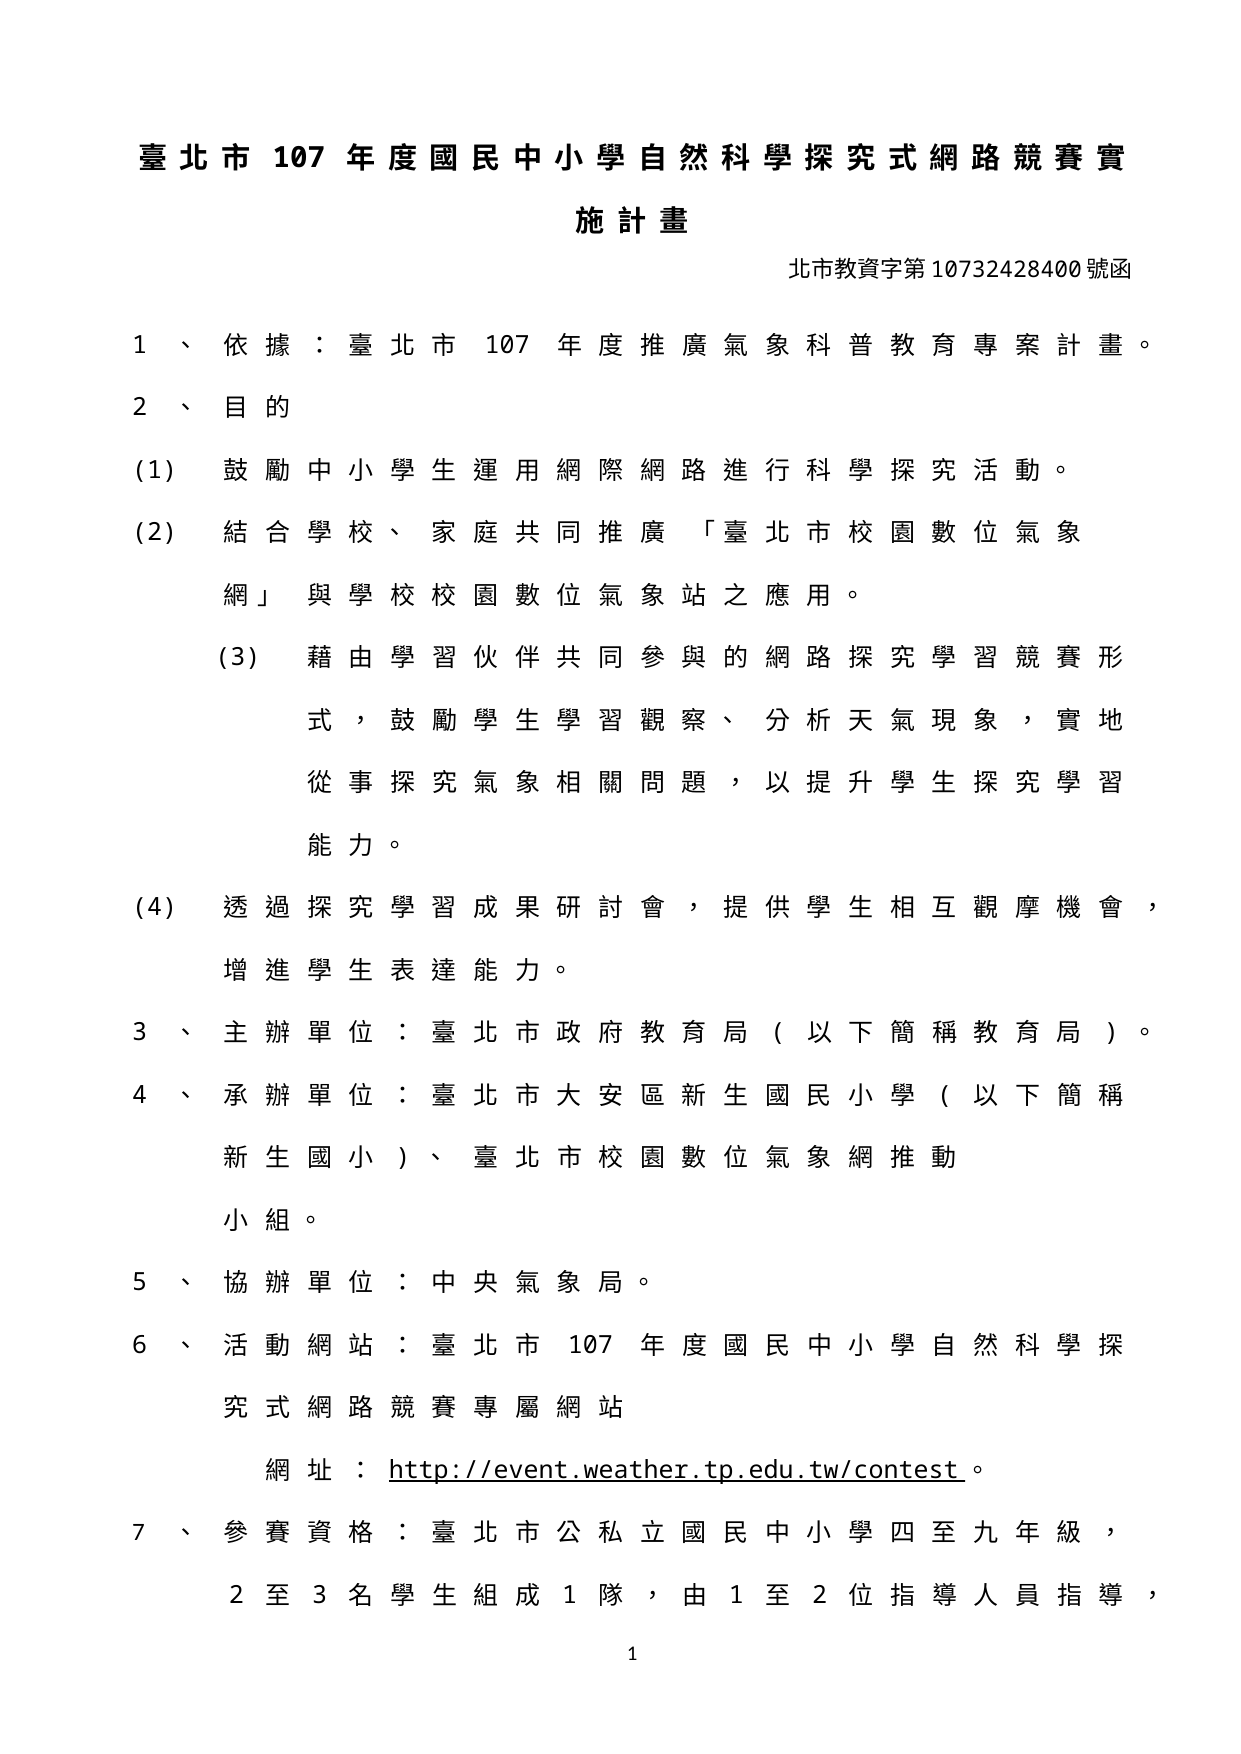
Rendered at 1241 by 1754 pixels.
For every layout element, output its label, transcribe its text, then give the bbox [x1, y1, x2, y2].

list 活動網站：臺北市107年度國民中小學自然科學探究式網路競賽專屬網站 [132, 1302, 1132, 1427]
list 承辦單位：臺北市大安區新生國民小學(以下簡稱新生國小)、臺北市校園數位氣象網推動 [132, 1052, 1132, 1177]
list 鼓勵中小學生運用網際網路進行科學探究活動。 [126, 427, 1132, 489]
list 透過探究學習成果研討會，提供學生相互觀摩機會，增進學生表達能力。 [126, 864, 1132, 989]
text 小組。 [191, 1177, 1132, 1239]
text 北市教資字第10732428400號函 [132, 239, 1132, 287]
list 目的 [132, 364, 1132, 427]
list 主辦單位：臺北市政府教育局(以下簡稱教育局)。 [132, 989, 1132, 1052]
list 依據：臺北市107年度推廣氣象科普教育專案計畫。 [132, 302, 1132, 364]
list 結合學校、家庭共同推廣「臺北市校園數位氣象網」與學校校園數位氣象站之應用。 [126, 489, 1132, 614]
text 網址：http://event.weather.tp.edu.tw/contest。 [182, 1427, 1132, 1489]
list 參賽資格：臺北市公私立國民中小學四至九年級，2至3名學生組成1隊，由1至2位指導人員指導，並擔任教練。(指導人員身分界定請參看“十三、注意事項”。) [132, 1489, 1132, 1614]
list 協辦單位：中央氣象局。 [132, 1239, 1132, 1302]
list 藉由學習伙伴共同參與的網路探究學習競賽形式，鼓勵學生學習觀察、分析天氣現象，實地從事探究氣象相關問題，以提升學生探究學習能力。 [176, 614, 1132, 864]
text 臺北市107年度國民中小學自然科學探究式網路競賽實施計畫 [126, 114, 1132, 239]
